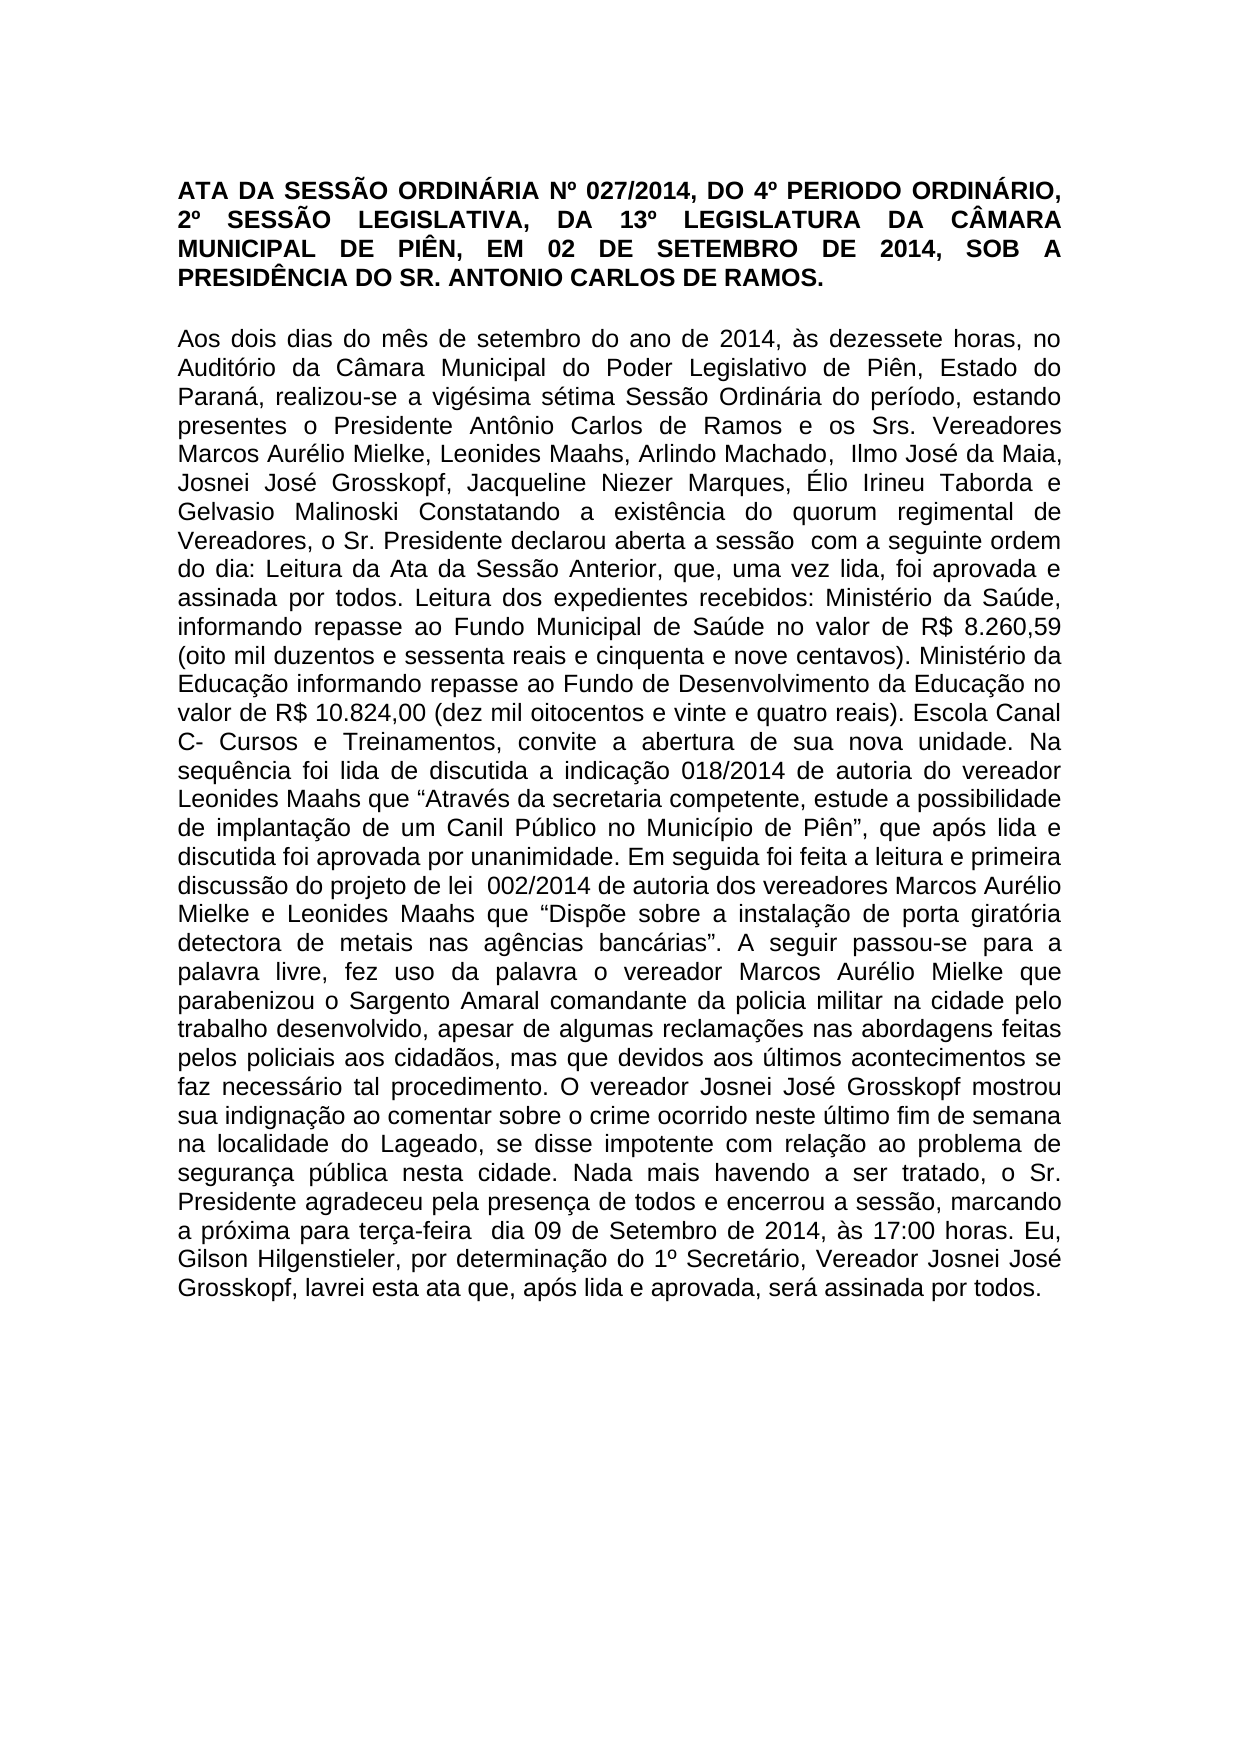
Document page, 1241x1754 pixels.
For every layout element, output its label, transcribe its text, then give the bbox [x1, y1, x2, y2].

text Aos dois dias do mês de setembro do ano de 2014, às dezessete horas, no Auditório da Câmara Municipal do Poder Legislativo de Piên, Estado do Paraná, realizou-se a vigésima sétima Sessão Ordinária do período, estando presentes o Presidente Antônio Carlos de Ramos e os Srs. Vereadores Marcos Aurélio Mielke, Leonides Maahs, Arlindo Machado, Ilmo José da Maia, Josnei José Grosskopf, Jacqueline Niezer Marques, Élio Irineu Taborda e Gelvasio Malinoski Constatando a existência do quorum regimental de Vereadores, o Sr. Presidente declarou aberta a sessão com a seguinte ordem do dia: Leitura da Ata da Sessão Anterior, que, uma vez lida, foi aprovada e assinada por todos. Leitura dos expedientes recebidos: Ministério da Saúde, informando repasse ao Fundo Municipal de Saúde no valor de R$ 8.260,59 (oito mil duzentos e sessenta reais e cinquenta e nove centavos). Ministério da Educação informando repasse ao Fundo de Desenvolvimento da Educação no valor de R$ 10.824,00 (dez mil oitocentos e vinte e quatro reais). Escola Canal C- Cursos e Treinamentos, convite a abertura de sua nova unidade. Na sequência foi lida de discutida a indicação 018/2014 de autoria do vereador Leonides Maahs que “Através da secretaria competente, estude a possibilidade de implantação de um Canil Público no Município de Piên”, que após lida e discutida foi aprovada por unanimidade. Em seguida foi feita a leitura e primeira discussão do projeto de lei 002/2014 de autoria dos vereadores Marcos Aurélio Mielke e Leonides Maahs que “Dispõe sobre a instalação de porta giratória detectora de metais nas agências bancárias”. A seguir passou-se para a palavra livre, fez uso da palavra o vereador Marcos Aurélio Mielke que parabenizou o Sargento Amaral comandante da policia militar na cidade pelo trabalho desenvolvido, apesar de algumas reclamações nas abordagens feitas pelos policiais aos cidadãos, mas que devidos aos últimos acontecimentos se faz necessário tal procedimento. O vereador Josnei José Grosskopf mostrou sua indignação ao comentar sobre o crime ocorrido neste último fim de semana na localidade do Lageado, se disse impotente com relação ao problema de segurança pública nesta cidade. Nada mais havendo a ser tratado, o Sr. Presidente agradeceu pela presença de todos e encerrou a sessão, marcando a próxima para terça-feira dia 09 de Setembro de 2014, às 17:00 horas. Eu, Gilson Hilgenstieler, por determinação do 1º Secretário, Vereador Josnei José Grosskopf, lavrei esta ata que, após lida e aprovada, será assinada por todos. [177, 324, 1063, 1302]
text ATA DA SESSÃO ORDINÁRIA Nº 027/2014, DO 4º PERIODO ORDINÁRIO, 2º SESSÃO LEGISLATIVA, DA 13º LEGISLATURA DA CÂMARA MUNICIPAL DE PIÊN, EM 02 DE SETEMBRO DE 2014, SOB A PRESIDÊNCIA DO SR. ANTONIO CARLOS DE RAMOS. [177, 176, 1063, 291]
